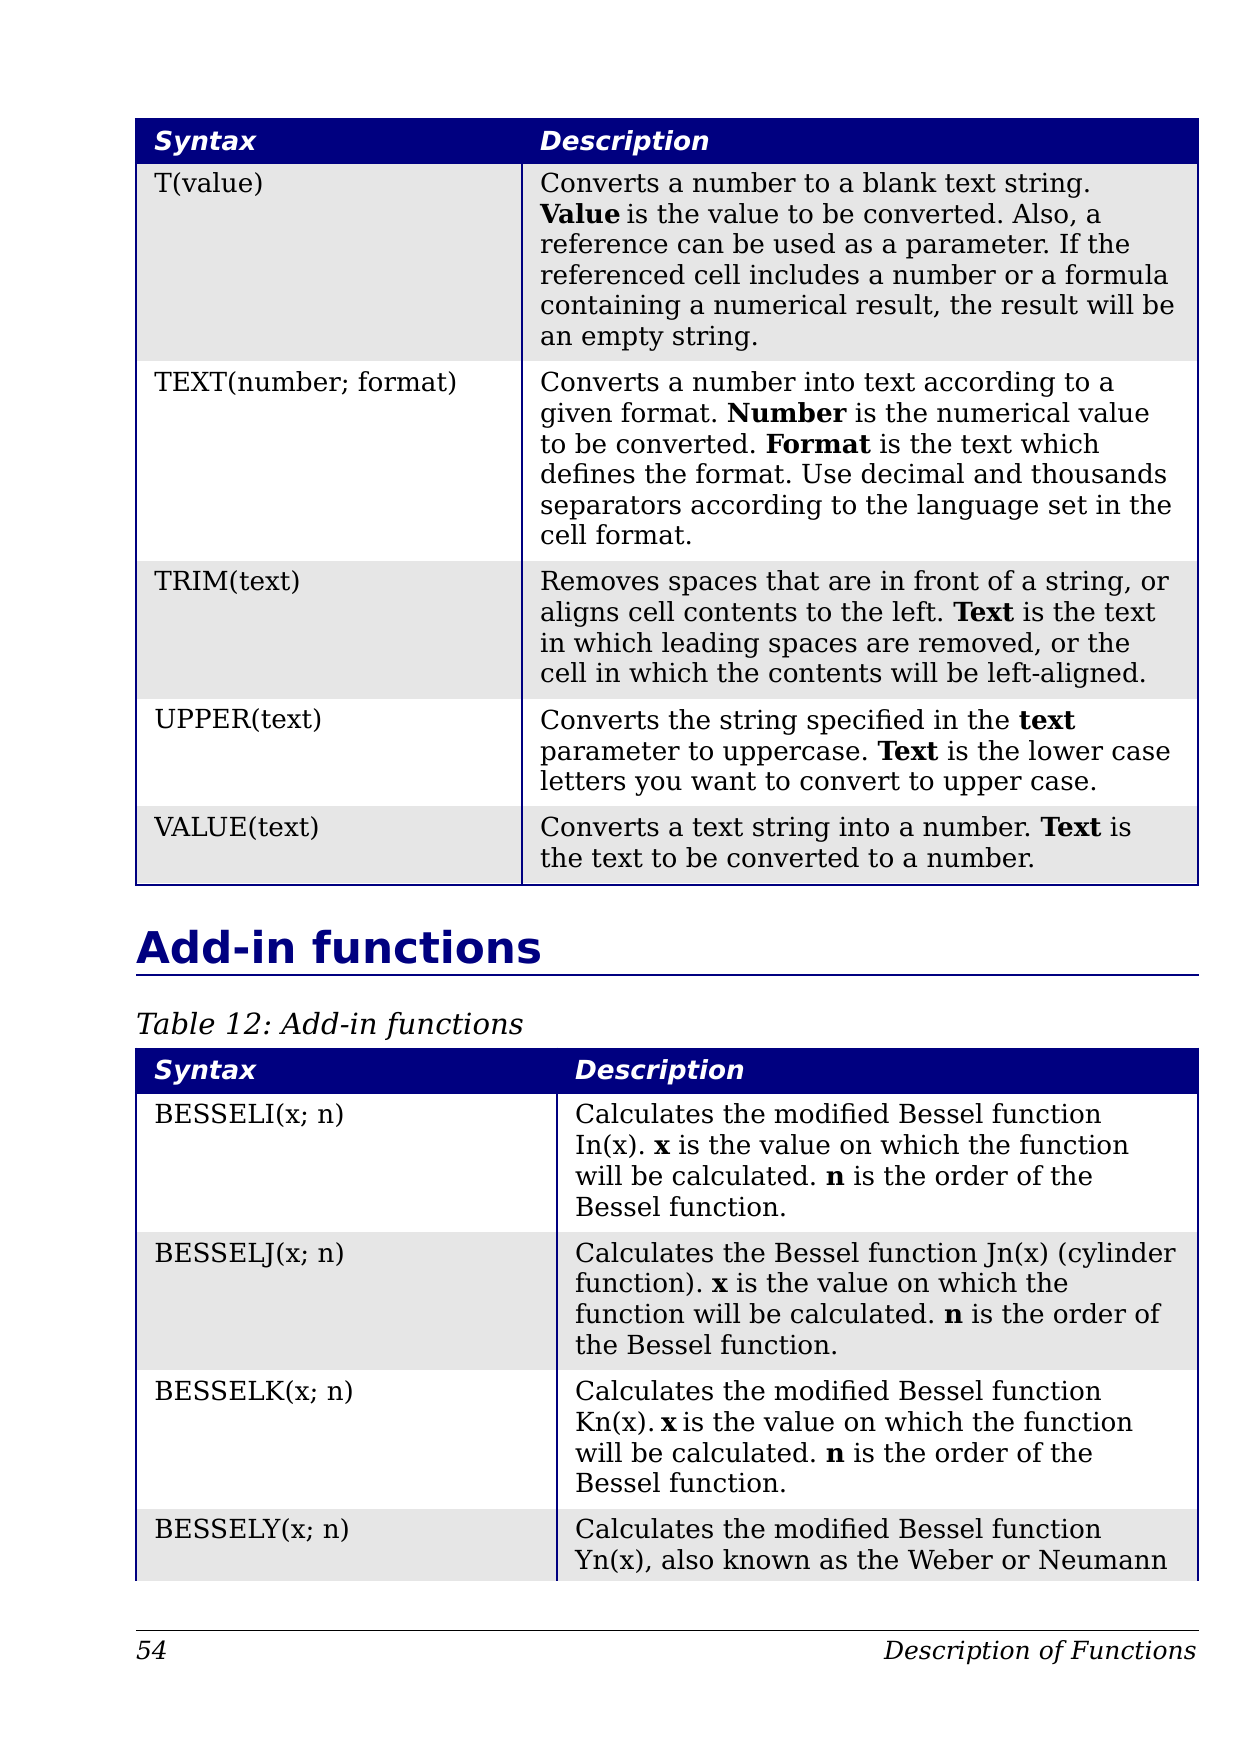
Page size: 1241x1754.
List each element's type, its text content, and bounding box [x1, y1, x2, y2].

table_cell TRIM(text) [137, 561, 521, 699]
table_cell UPPER(text) [137, 699, 521, 806]
table_cell Calculates the Bessel function Jn(x) (cylinder function). x is the value on which the function will be calculated. n is the order of the Bessel function. [558, 1232, 1197, 1370]
table_header Description [523, 120, 1197, 162]
table_cell Converts a text string into a number. Text is the text to be converted to a number. [523, 806, 1197, 883]
text Table 12: Add-in functions [136, 1007, 1199, 1041]
table_cell Calculates the modified Bessel function Yn(x), also known as the Weber or Neumann [558, 1509, 1197, 1581]
table_cell BESSELI(x; n) [137, 1094, 556, 1232]
table_cell BESSELK(x; n) [137, 1370, 556, 1509]
table_cell Removes spaces that are in front of a string, or aligns cell contents to the left. Text is the text in which leading spaces are removed, or the cell in which the contents will be left-aligned. [523, 561, 1197, 699]
table_cell Calculates the modified Bessel function In(x). x is the value on which the function will be calculated. n is the order of the Bessel function. [558, 1094, 1197, 1232]
table_cell Converts the string specified in the text parameter to uppercase. Text is the lower case letters you want to convert to upper case. [523, 699, 1197, 806]
table_cell TEXT(number; format) [137, 361, 521, 561]
table_cell BESSELJ(x; n) [137, 1232, 556, 1370]
table_header Syntax [137, 1050, 556, 1092]
table_cell Converts a number to a blank text string. Value is the value to be converted. Also, a reference can be used as a parameter. If the referenced cell includes a number or a formula containing a numerical result, the result will be an empty string. [523, 164, 1197, 361]
table_cell T(value) [137, 164, 521, 361]
table_cell Calculates the modified Bessel function Kn(x). x is the value on which the function will be calculated. n is the order of the Bessel function. [558, 1370, 1197, 1509]
table_header Syntax [137, 120, 521, 162]
table_cell BESSELY(x; n) [137, 1509, 556, 1581]
table_header Description [558, 1050, 1197, 1092]
table_cell VALUE(text) [137, 806, 521, 883]
subtitle Add-in functions [136, 923, 1199, 974]
table_cell Converts a number into text according to a given format. Number is the numerical value to be converted. Format is the text which defines the format. Use decimal and thousands separators according to the language set in the cell format. [523, 361, 1197, 561]
